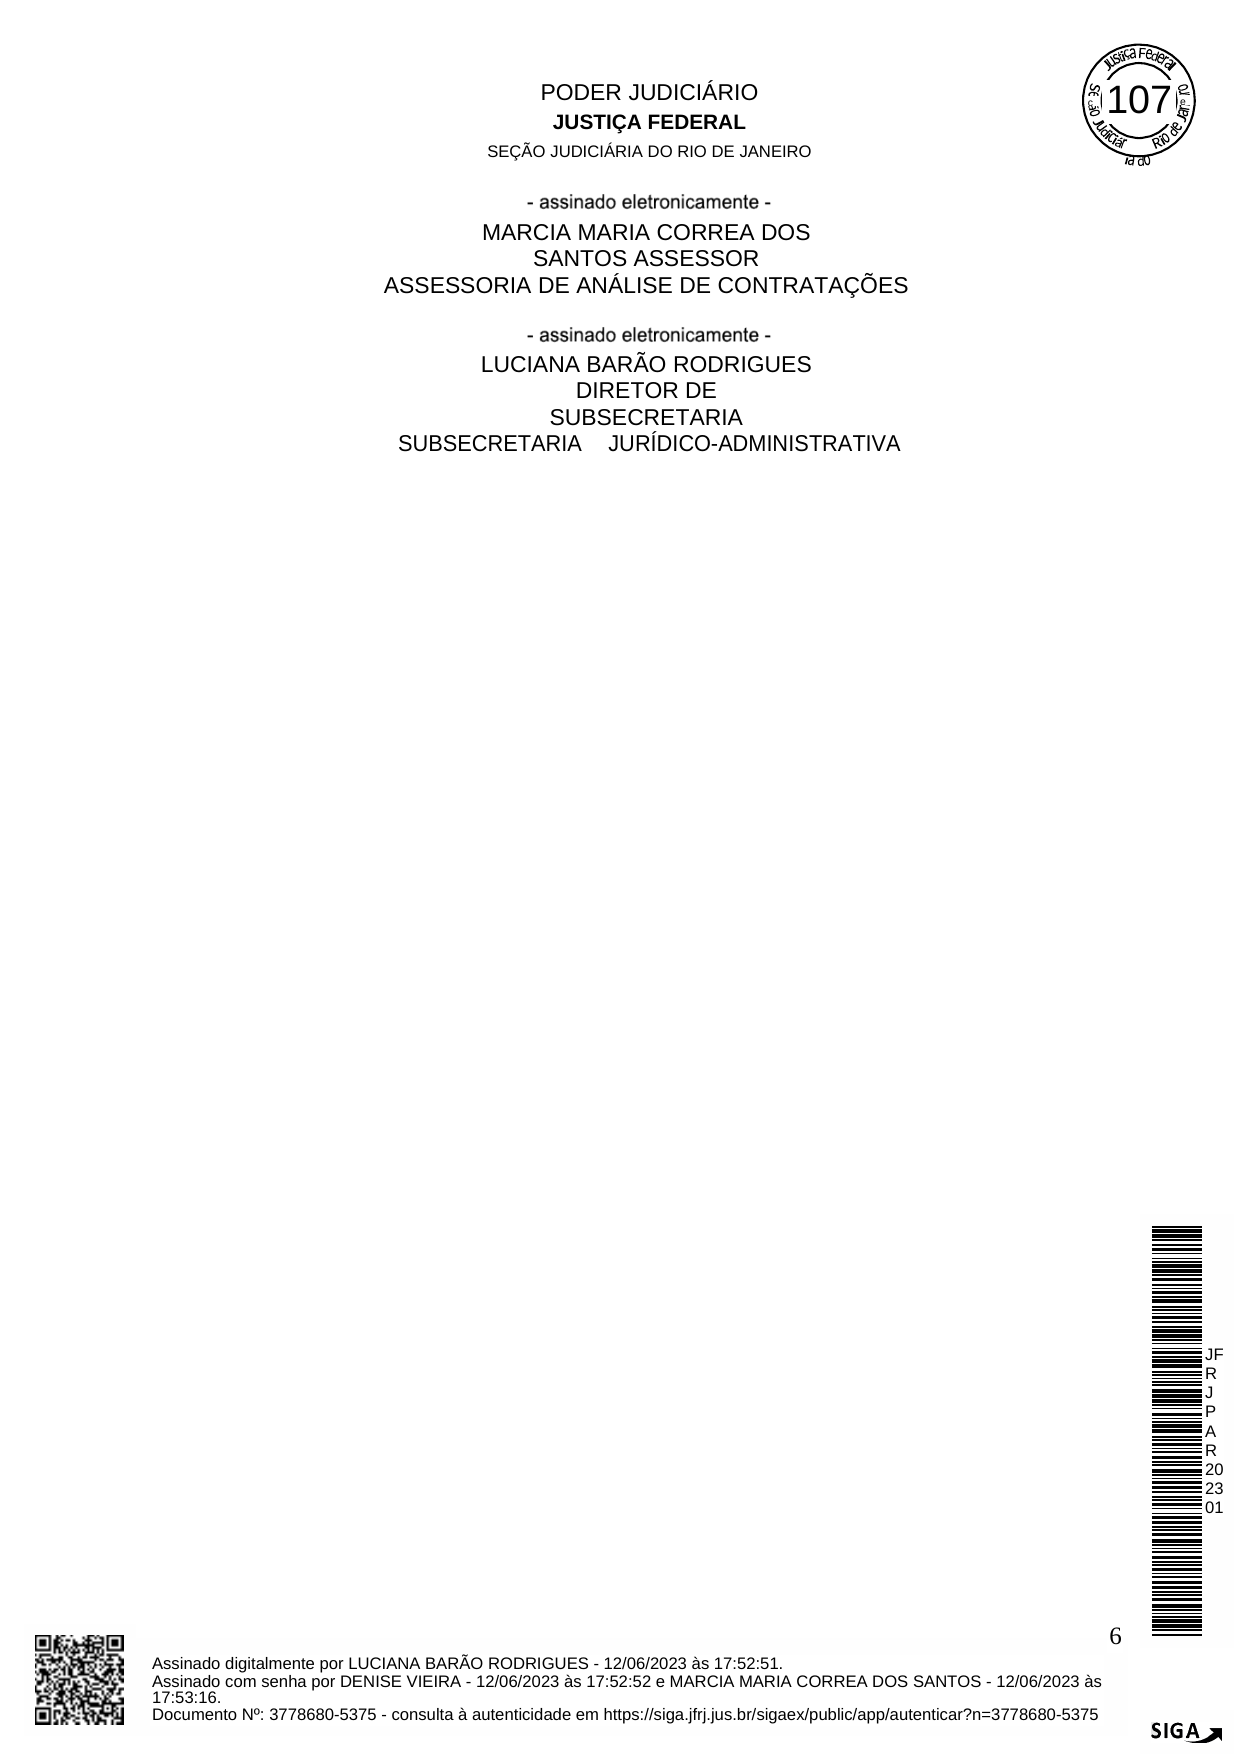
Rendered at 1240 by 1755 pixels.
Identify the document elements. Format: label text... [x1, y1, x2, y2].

text JFRJPAR202301844A [1205, 1345, 1224, 1517]
text e [1180, 96, 1192, 105]
text LUCIANA BARÃO RODRIGUES DIRETOR DE SUBSECRETARIA [476, 351, 817, 430]
text ASSESSORIA DE ANÁLISE DE CONTRATAÇÕES [225, 272, 1067, 298]
text SUBSECRETARIA JURÍDICO-ADMINISTRATIVA [225, 430, 1074, 457]
text MARCIA MARIA CORREA DOS SANTOS ASSESSOR [432, 219, 861, 271]
text ç [1088, 97, 1100, 106]
